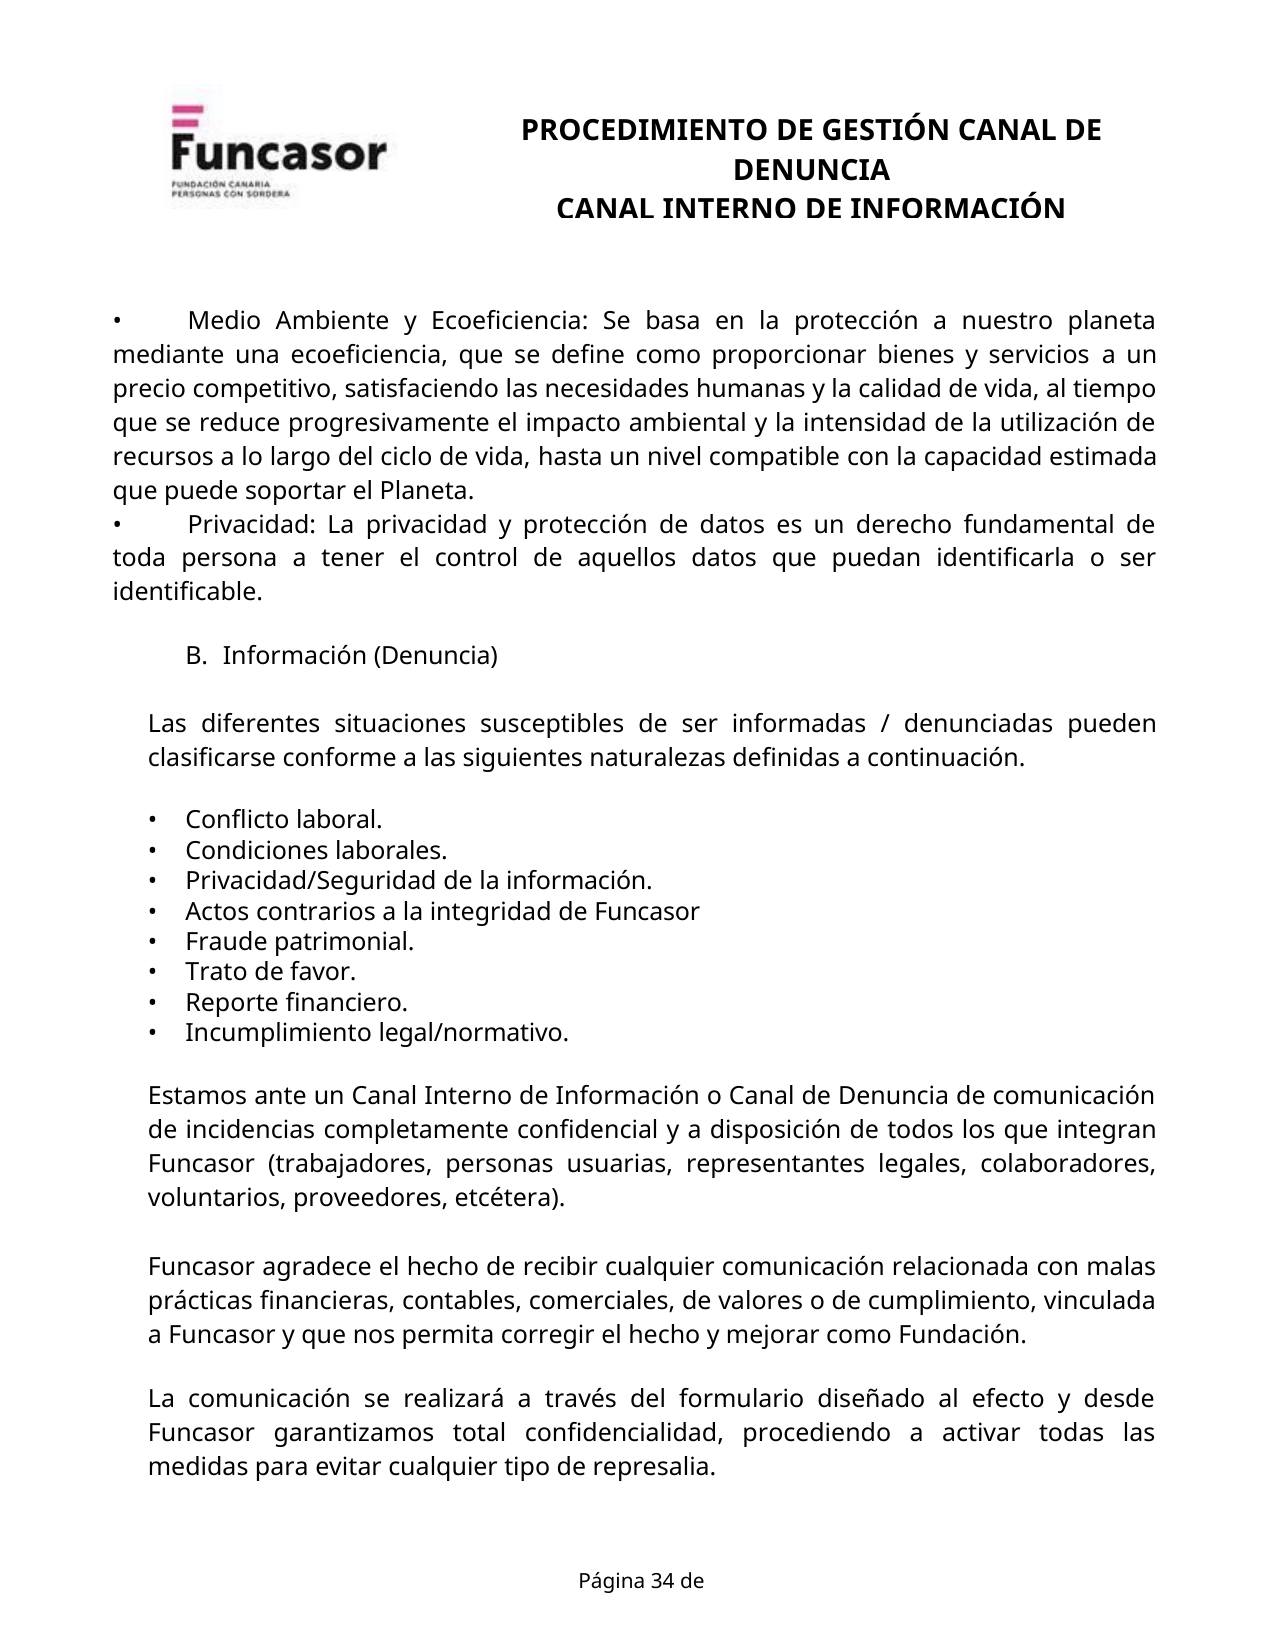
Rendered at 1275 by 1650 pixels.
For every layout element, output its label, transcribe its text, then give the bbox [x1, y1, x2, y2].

list Trato de favor. [148, 956, 1200, 987]
list Información (Denuncia) [185, 637, 1200, 671]
text Funcasor agradece el hecho de recibir cualquier comunicación relacionada con malas prácticas financieras, contables, comerciales, de valores o de cumplimiento, vinculada a Funcasor y que nos permita corregir el hecho y mejorar como Fundación. [148, 1248, 1157, 1351]
text La comunicación se realizará a través del formulario diseñado al efecto y desde Funcasor garantizamos total confidencialidad, procediendo a activar todas las medidas para evitar cualquier tipo de represalia. [148, 1381, 1157, 1483]
text Las diferentes situaciones susceptibles de ser informadas / denunciadas pueden clasificarse conforme a las siguientes naturalezas definidas a continuación. [148, 706, 1157, 774]
list Condiciones laborales. [148, 835, 1200, 865]
list Reporte financiero. [148, 987, 1200, 1017]
list Fraude patrimonial. [148, 926, 1200, 956]
list Privacidad: La privacidad y protección de datos es un derecho fundamental de toda persona a tener el control de aquellos datos que puedan identificarla o ser identificable. [112, 507, 1156, 607]
list Privacidad/Seguridad de la información. [148, 865, 1200, 896]
text Estamos ante un Canal Interno de Información o Canal de Denuncia de comunicación de incidencias completamente confidencial y a disposición de todos los que integran Funcasor (trabajadores, personas usuarias, representantes legales, colaboradores, voluntarios, proveedores, etcétera). [148, 1078, 1157, 1214]
list Actos contrarios a la integridad de Funcasor [148, 896, 1200, 926]
list Incumplimiento legal/normativo. [148, 1017, 1200, 1048]
list Conflicto laboral. [148, 804, 1200, 835]
list Medio Ambiente y Ecoeficiencia: Se basa en la protección a nuestro planeta mediante una ecoeficiencia, que se define como proporcionar bienes y servicios a un precio competitivo, satisfaciendo las necesidades humanas y la calidad de vida, al tiempo que se reduce progresivamente el impacto ambiental y la intensidad de la utilización de recursos a lo largo del ciclo de vida, hasta un nivel compatible con la capacidad estimada que puede soportar el Planeta. [112, 303, 1157, 507]
